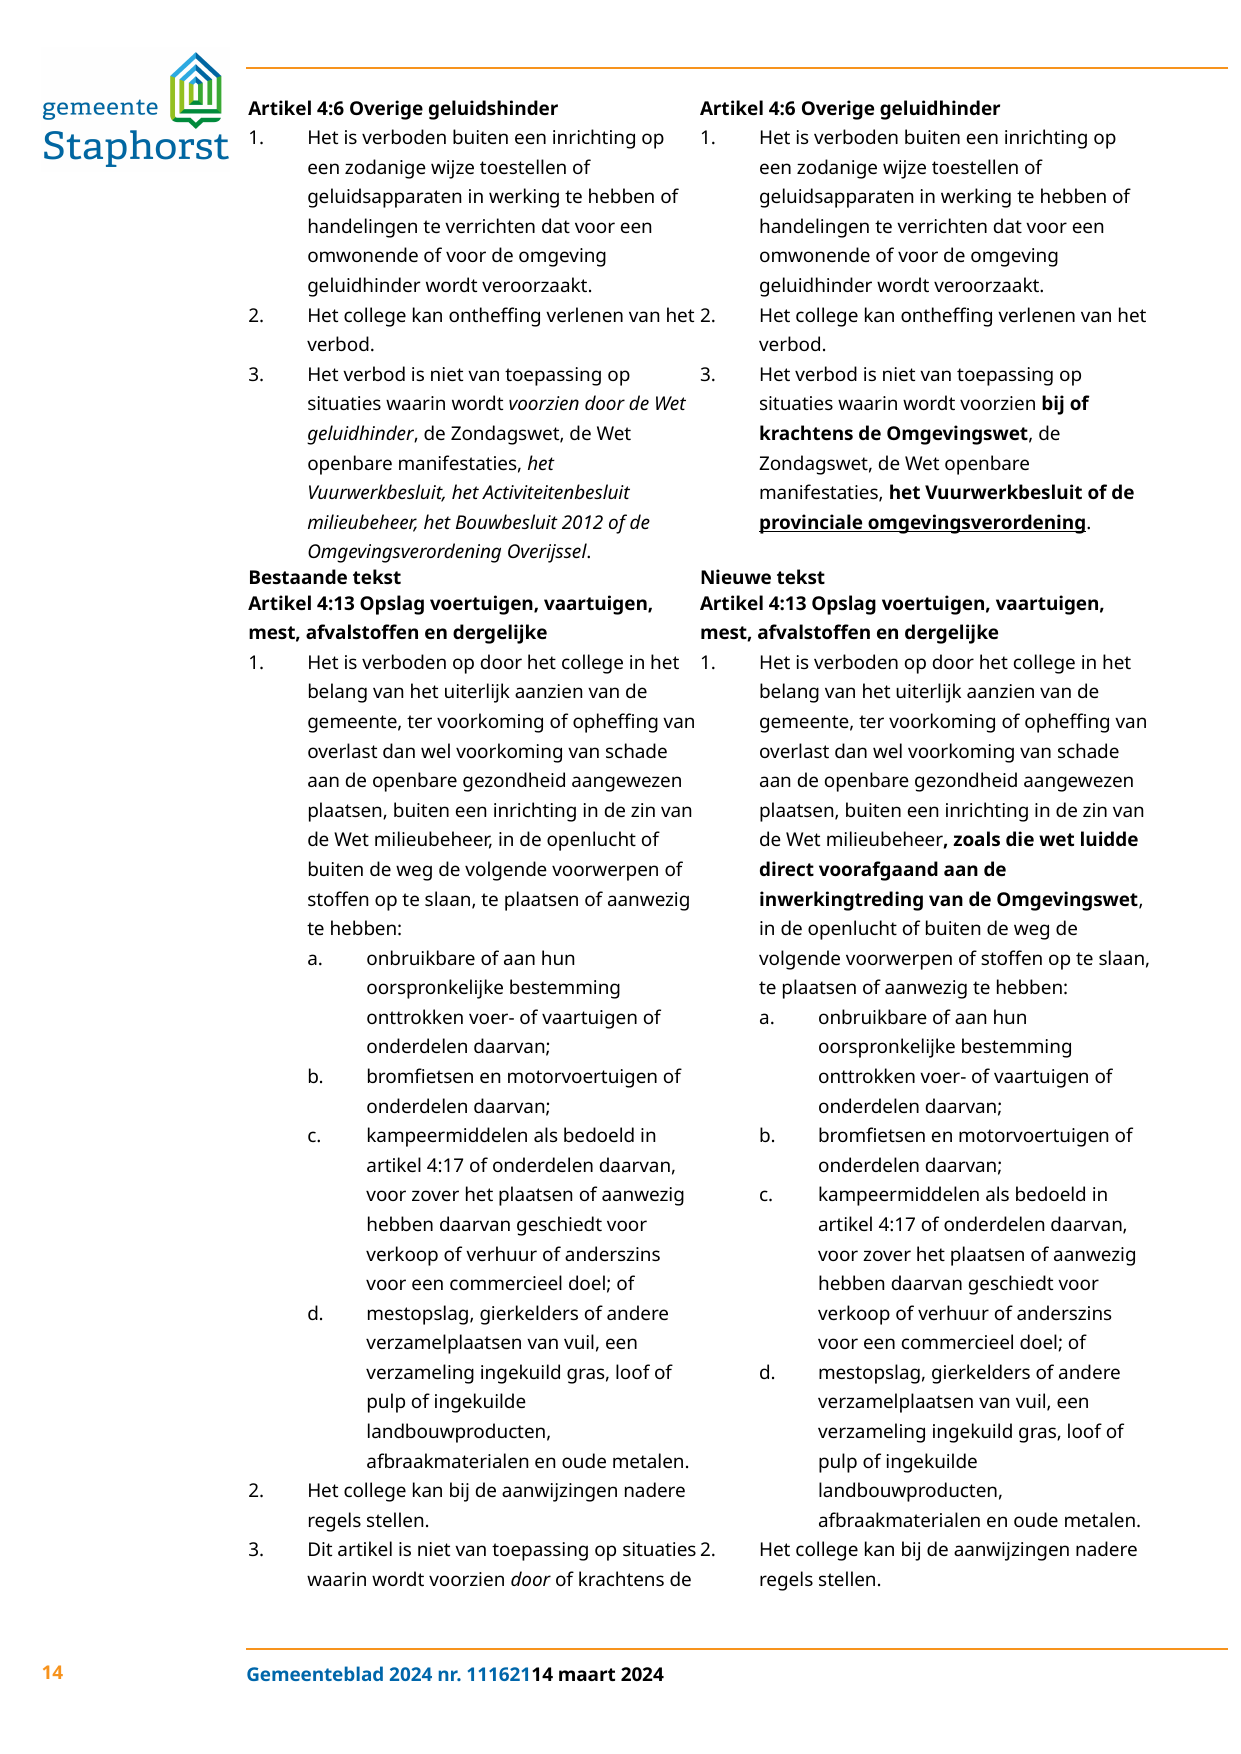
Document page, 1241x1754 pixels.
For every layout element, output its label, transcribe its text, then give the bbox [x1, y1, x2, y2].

table_cell Bestaande tekst [248, 564, 700, 590]
table_cell Artikel 4:6 Overige geluidshinder Het is verboden buiten een inrichting op een zodanige wijze toestellen of geluidsapparaten in werking te hebben of handelingen te verrichten dat voor een omwonende of voor de omgeving geluidhinder wordt veroorzaakt. Het college kan ontheffing verlenen van het verbod. Het verbod is niet van toepassing op situaties waarin wordt voorzien door de Wet geluidhinder, de Zondagswet, de Wet openbare manifestaties, het Vuurwerkbesluit, het Activiteitenbesluit milieubeheer, het Bouwbesluit 2012 of de Omgevingsverordening Overijssel. [248, 95, 700, 564]
table_cell Nieuwe tekst [700, 564, 1152, 590]
table_cell Artikel 4:6 Overige geluidhinder Het is verboden buiten een inrichting op een zodanige wijze toestellen of geluidsapparaten in werking te hebben of handelingen te verrichten dat voor een omwonende of voor de omgeving geluidhinder wordt veroorzaakt. Het college kan ontheffing verlenen van het verbod. Het verbod is niet van toepassing op situaties waarin wordt voorzien bij of krachtens de Omgevingswet, de Zondagswet, de Wet openbare manifestaties, het Vuurwerkbesluit of de provinciale omgevingsverordening. [700, 95, 1152, 564]
table_cell Artikel 4:13 Opslag voertuigen, vaartuigen, mest, afvalstoffen en dergelijke Het is verboden op door het college in het belang van het uiterlijk aanzien van de gemeente, ter voorkoming of opheffing van overlast dan wel voorkoming van schade aan de openbare gezondheid aangewezen plaatsen, buiten een inrichting in de zin van de Wet milieubeheer, in de openlucht of buiten de weg de volgende voorwerpen of stoffen op te slaan, te plaatsen of aanwezig te hebben: onbruikbare of aan hun oorspronkelijke bestemming onttrokken voer- of vaartuigen of onderdelen daarvan; bromfietsen en motorvoertuigen of onderdelen daarvan; kampeermiddelen als bedoeld in artikel 4:17 of onderdelen daarvan, voor zover het plaatsen of aanwezig hebben daarvan geschiedt voor verkoop of verhuur of anderszins voor een commercieel doel; of mestopslag, gierkelders of andere verzamelplaatsen van vuil, een verzameling ingekuild gras, loof of pulp of ingekuilde landbouwproducten, afbraakmaterialen en oude metalen. Het college kan bij de aanwijzingen nadere regels stellen. Dit artikel is niet van toepassing op situaties waarin wordt voorzien door of krachtens de [248, 590, 700, 1592]
table_cell Artikel 4:13 Opslag voertuigen, vaartuigen, mest, afvalstoffen en dergelijke Het is verboden op door het college in het belang van het uiterlijk aanzien van de gemeente, ter voorkoming of opheffing van overlast dan wel voorkoming van schade aan de openbare gezondheid aangewezen plaatsen, buiten een inrichting in de zin van de Wet milieubeheer, zoals die wet luidde direct voorafgaand aan de inwerkingtreding van de Omgevingswet, in de openlucht of buiten de weg de volgende voorwerpen of stoffen op te slaan, te plaatsen of aanwezig te hebben: onbruikbare of aan hun oorspronkelijke bestemming onttrokken voer- of vaartuigen of onderdelen daarvan; bromfietsen en motorvoertuigen of onderdelen daarvan; kampeermiddelen als bedoeld in artikel 4:17 of onderdelen daarvan, voor zover het plaatsen of aanwezig hebben daarvan geschiedt voor verkoop of verhuur of anderszins voor een commercieel doel; of mestopslag, gierkelders of andere verzamelplaatsen van vuil, een verzameling ingekuild gras, loof of pulp of ingekuilde landbouwproducten, afbraakmaterialen en oude metalen. Het college kan bij de aanwijzingen nadere regels stellen. Dit artikel is niet van toepassing op situaties waarin wordt voorzien bij of krachtens de Omgevingswet of de provinciale omgevingsverordening. [700, 590, 1152, 1592]
picture [41, 47, 231, 172]
